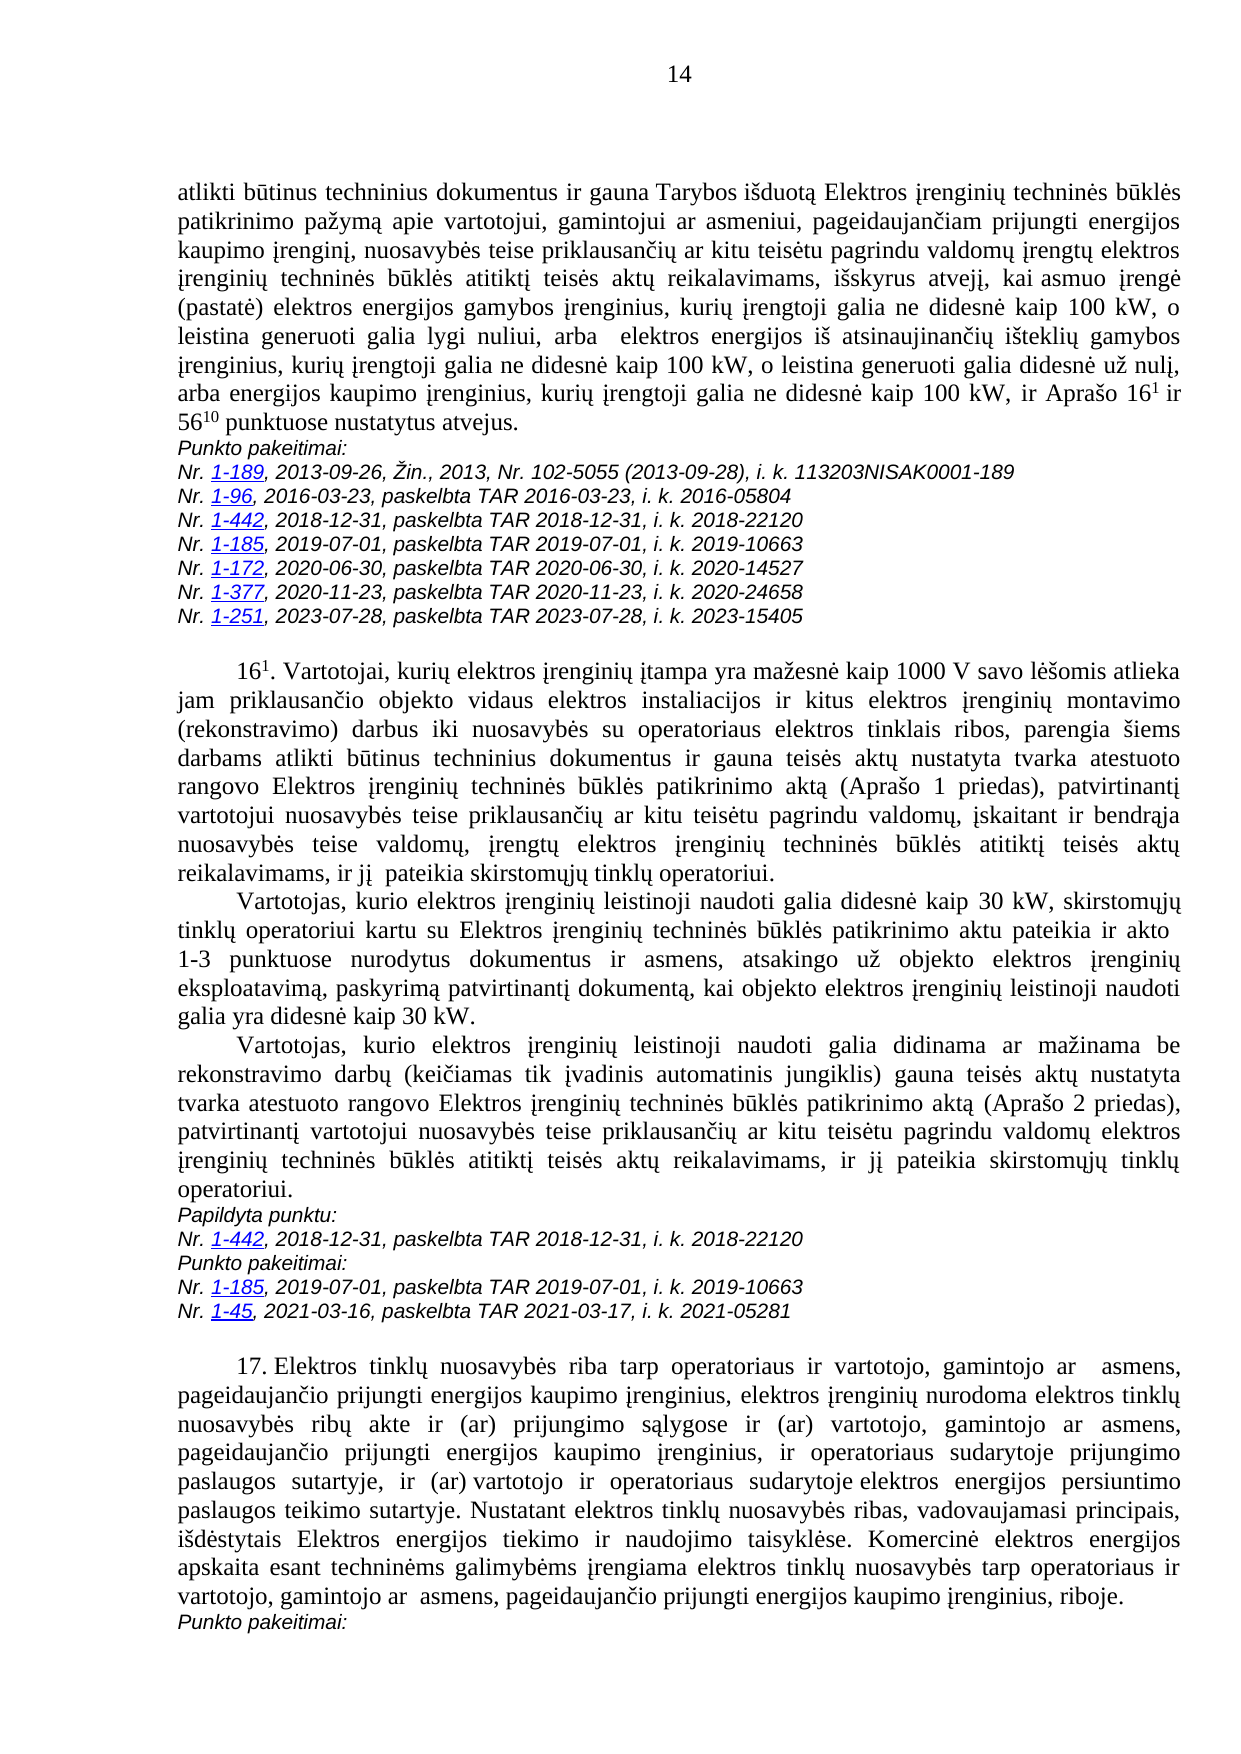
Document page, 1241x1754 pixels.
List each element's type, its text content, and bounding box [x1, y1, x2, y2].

text Nr. 1-172, 2020-06-30, paskelbta TAR 2020-06-30, i. k. 2020-14527 [177, 556, 1181, 580]
text Vartotojas, kurio elektros įrenginių leistinoji naudoti galia didesnė kaip 30 kW, skirstomųjų tinklų operatoriui kartu su Elektros įrenginių techninės būklės patikrinimo aktu pateikia ir akto 1-3 punktuose nurodytus dokumentus ir asmens, atsakingo už objekto elektros įrenginių eksploatavimą, paskyrimą patvirtinantį dokumentą, kai objekto elektros įrenginių leistinoji naudoti galia yra didesnė kaip 30 kW. [177, 886, 1181, 1030]
text Nr. 1-185, 2019-07-01, paskelbta TAR 2019-07-01, i. k. 2019-10663 [177, 1274, 1181, 1298]
text Nr. 1-251, 2023-07-28, paskelbta TAR 2023-07-28, i. k. 2023-15405 [177, 604, 1181, 628]
text Punkto pakeitimai: [177, 1610, 1181, 1634]
text Nr. 1-185, 2019-07-01, paskelbta TAR 2019-07-01, i. k. 2019-10663 [177, 532, 1181, 556]
text Nr. 1-189, 2013-09-26, Žin., 2013, Nr. 102-5055 (2013-09-28), i. k. 113203NISAK0001-189 [177, 460, 1181, 484]
text Vartotojas, kurio elektros įrenginių leistinoji naudoti galia didinama ar mažinama be rekonstravimo darbų (keičiamas tik įvadinis automatinis jungiklis) gauna teisės aktų nustatyta tvarka atestuoto rangovo Elektros įrenginių techninės būklės patikrinimo aktą (Aprašo 2 priedas), patvirtinantį vartotojui nuosavybės teise priklausančių ar kitu teisėtu pagrindu valdomų elektros įrenginių techninės būklės atitiktį teisės aktų reikalavimams, ir jį pateikia skirstomųjų tinklų operatoriui. [177, 1030, 1181, 1203]
text Punkto pakeitimai: [177, 1251, 1181, 1274]
text Punkto pakeitimai: [177, 436, 1181, 460]
text Papildyta punktu: [177, 1203, 1181, 1227]
text 161. Vartotojai, kurių elektros įrenginių įtampa yra mažesnė kaip 1000 V savo lėšomis atlieka jam priklausančio objekto vidaus elektros instaliacijos ir kitus elektros įrenginių montavimo (rekonstravimo) darbus iki nuosavybės su operatoriaus elektros tinklais ribos, parengia šiems darbams atlikti būtinus techninius dokumentus ir gauna teisės aktų nustatyta tvarka atestuoto rangovo Elektros įrenginių techninės būklės patikrinimo aktą (Aprašo 1 priedas), patvirtinantį vartotojui nuosavybės teise priklausančių ar kitu teisėtu pagrindu valdomų, įskaitant ir bendrąja nuosavybės teise valdomų, įrengtų elektros įrenginių techninės būklės atitiktį teisės aktų reikalavimams, ir jį pateikia skirstomųjų tinklų operatoriui. [177, 656, 1181, 886]
text Nr. 1-442, 2018-12-31, paskelbta TAR 2018-12-31, i. k. 2018-22120 [177, 1227, 1181, 1251]
text Nr. 1-442, 2018-12-31, paskelbta TAR 2018-12-31, i. k. 2018-22120 [177, 508, 1181, 532]
text Nr. 1-96, 2016-03-23, paskelbta TAR 2016-03-23, i. k. 2016-05804 [177, 484, 1181, 508]
text Nr. 1-45, 2021-03-16, paskelbta TAR 2021-03-17, i. k. 2021-05281 [177, 1298, 1181, 1322]
text atlikti būtinus techninius dokumentus ir gauna Tarybos išduotą Elektros įrenginių techninės būklės patikrinimo pažymą apie vartotojui, gamintojui ar asmeniui, pageidaujančiam prijungti energijos kaupimo įrenginį, nuosavybės teise priklausančių ar kitu teisėtu pagrindu valdomų įrengtų elektros įrenginių techninės būklės atitiktį teisės aktų reikalavimams, išskyrus atvejį, kai asmuo įrengė (pastatė) elektros energijos gamybos įrenginius, kurių įrengtoji galia ne didesnė kaip 100 kW, o leistina generuoti galia lygi nuliui, arba elektros energijos iš atsinaujinančių išteklių gamybos įrenginius, kurių įrengtoji galia ne didesnė kaip 100 kW, o leistina generuoti galia didesnė už nulį, arba energijos kaupimo įrenginius, kurių įrengtoji galia ne didesnė kaip 100 kW, ir Aprašo 161 ir 5610 punktuose nustatytus atvejus. [177, 177, 1181, 436]
text 17. Elektros tinklų nuosavybės riba tarp operatoriaus ir vartotojo, gamintojo ar asmens, pageidaujančio prijungti energijos kaupimo įrenginius, elektros įrenginių nurodoma elektros tinklų nuosavybės ribų akte ir (ar) prijungimo sąlygose ir (ar) vartotojo, gamintojo ar asmens, pageidaujančio prijungti energijos kaupimo įrenginius, ir operatoriaus sudarytoje prijungimo paslaugos sutartyje, ir (ar) vartotojo ir operatoriaus sudarytoje elektros energijos persiuntimo paslaugos teikimo sutartyje. Nustatant elektros tinklų nuosavybės ribas, vadovaujamasi principais, išdėstytais Elektros energijos tiekimo ir naudojimo taisyklėse. Komercinė elektros energijos apskaita esant techninėms galimybėms įrengiama elektros tinklų nuosavybės tarp operatoriaus ir vartotojo, gamintojo ar asmens, pageidaujančio prijungti energijos kaupimo įrenginius, riboje. [177, 1351, 1181, 1610]
text Nr. 1-377, 2020-11-23, paskelbta TAR 2020-11-23, i. k. 2020-24658 [177, 580, 1181, 604]
